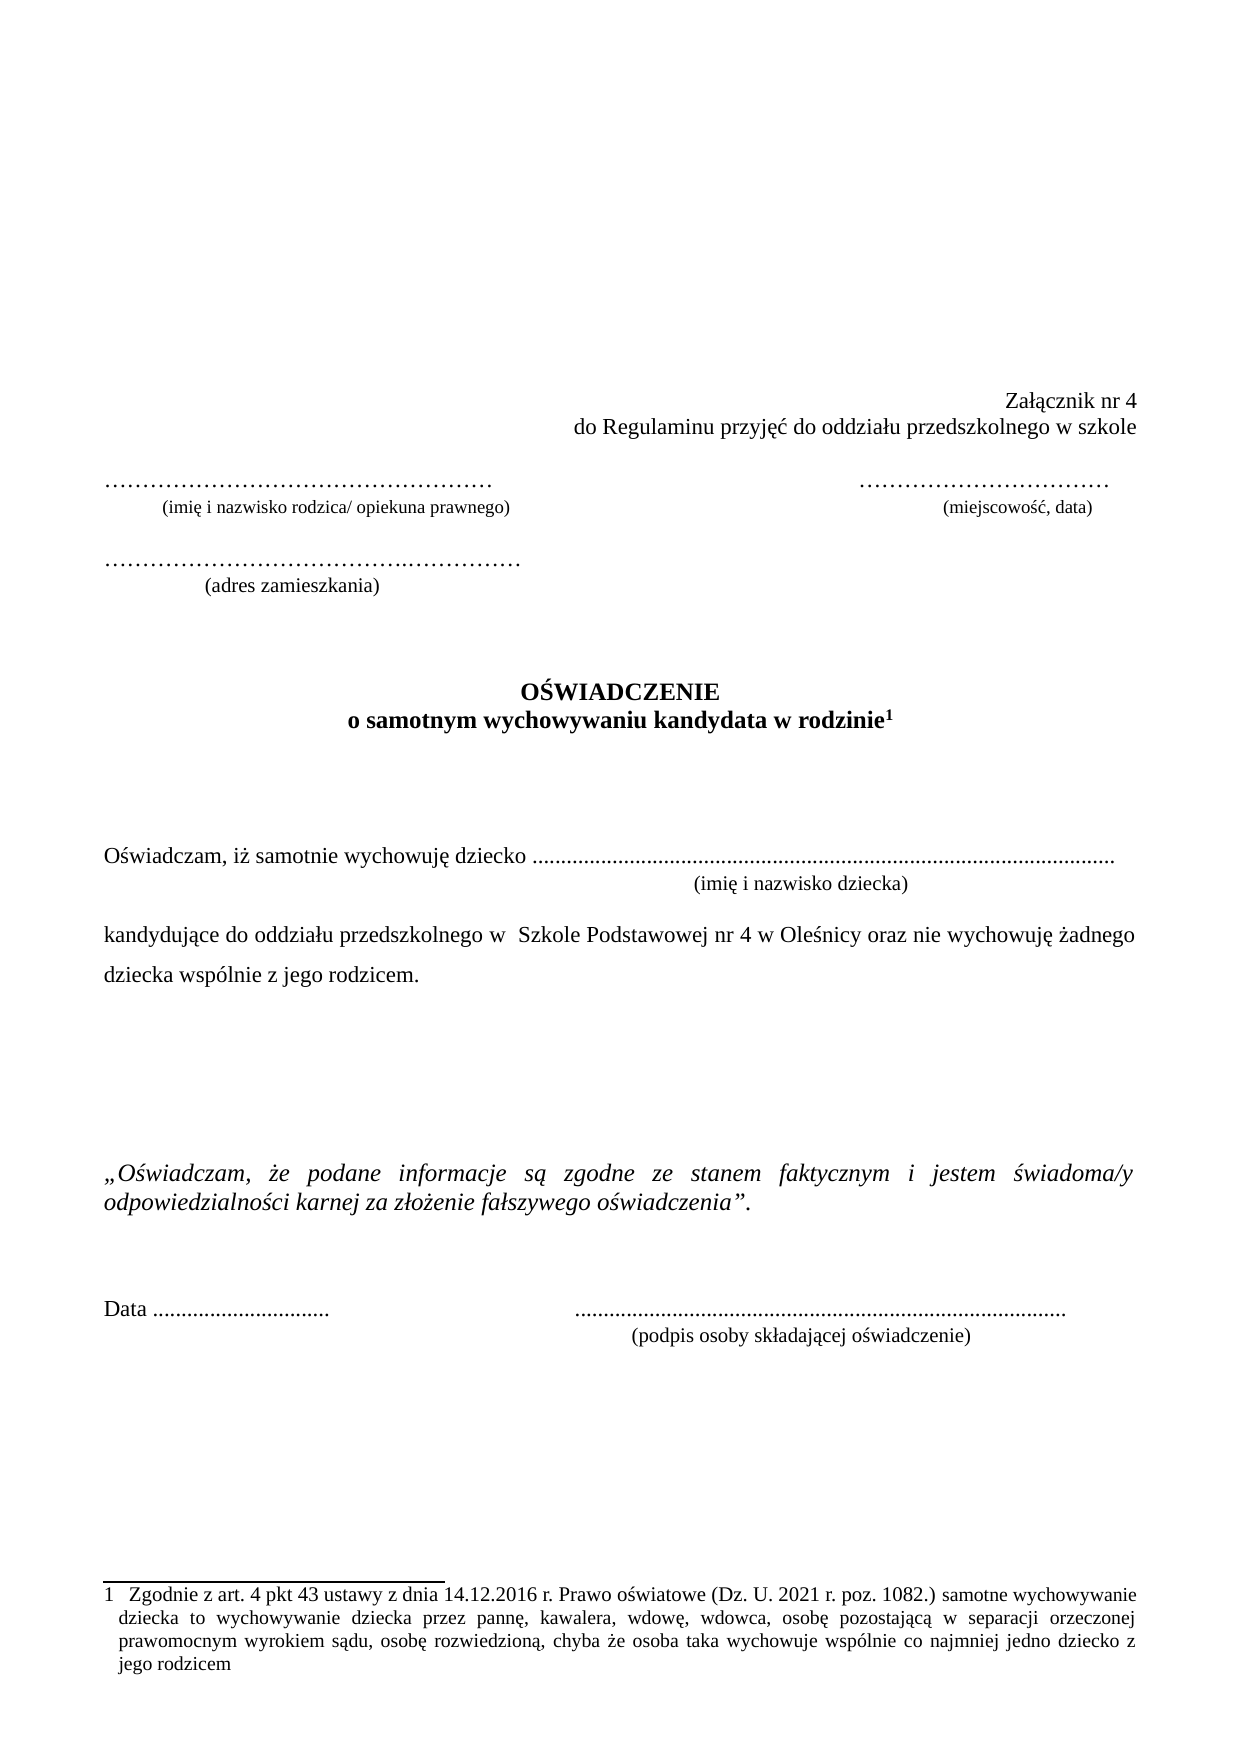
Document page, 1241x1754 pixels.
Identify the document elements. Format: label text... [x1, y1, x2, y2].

text Oświadczam, iż samotnie wychowuję dziecko ...................................................................................................... [103, 842, 1137, 868]
text o samotnym wychowywaniu kandydata w rodzinie [103, 706, 1137, 734]
text OŚWIADCZENIE [103, 677, 1137, 706]
text (imię i nazwisko dziecka) [103, 868, 1137, 895]
text Data ............................... ...................................................................................... [103, 1295, 1137, 1321]
text ………………………………….…………… [103, 545, 1137, 571]
text (imię i nazwisko rodzica/ opiekuna prawnego) (miejscowość, data) [103, 492, 1137, 519]
text Zgodnie z art. 4 pkt 43 ustawy z dnia 14.12.2016 r. Prawo oświatowe (Dz. U. 2021 r. poz. 1082.) samotne wychowywanie dziecka to wychowywanie dziecka przez pannę, kawalera, wdowę, wdowca, osobę pozostającą w separacji orzeczonej prawomocnym wyrokiem sądu, osobę rozwiedzioną, chyba że osoba taka wychowuje wspólnie co najmniej jedno dziecko z jego rodzicem [103, 1582, 1137, 1674]
text Załącznik nr 4 [103, 387, 1137, 413]
text „Oświadczam, że podane informacje są zgodne ze stanem faktycznym i jestem świadoma/y odpowiedzialności karnej za złożenie fałszywego oświadczenia”. [103, 1158, 1137, 1216]
text (adres zamieszkania) [103, 571, 1137, 598]
text (podpis osoby składającej oświadczenie) [103, 1321, 1137, 1347]
text …………………………………………… …………………………… [103, 466, 1137, 492]
text kandydujące do oddziału przedszkolnego w Szkole Podstawowej nr 4 w Oleśnicy oraz nie wychowuję żadnego dziecka wspólnie z jego rodzicem. [103, 921, 1137, 987]
text do Regulaminu przyjęć do oddziału przedszkolnego w szkole [103, 413, 1137, 440]
